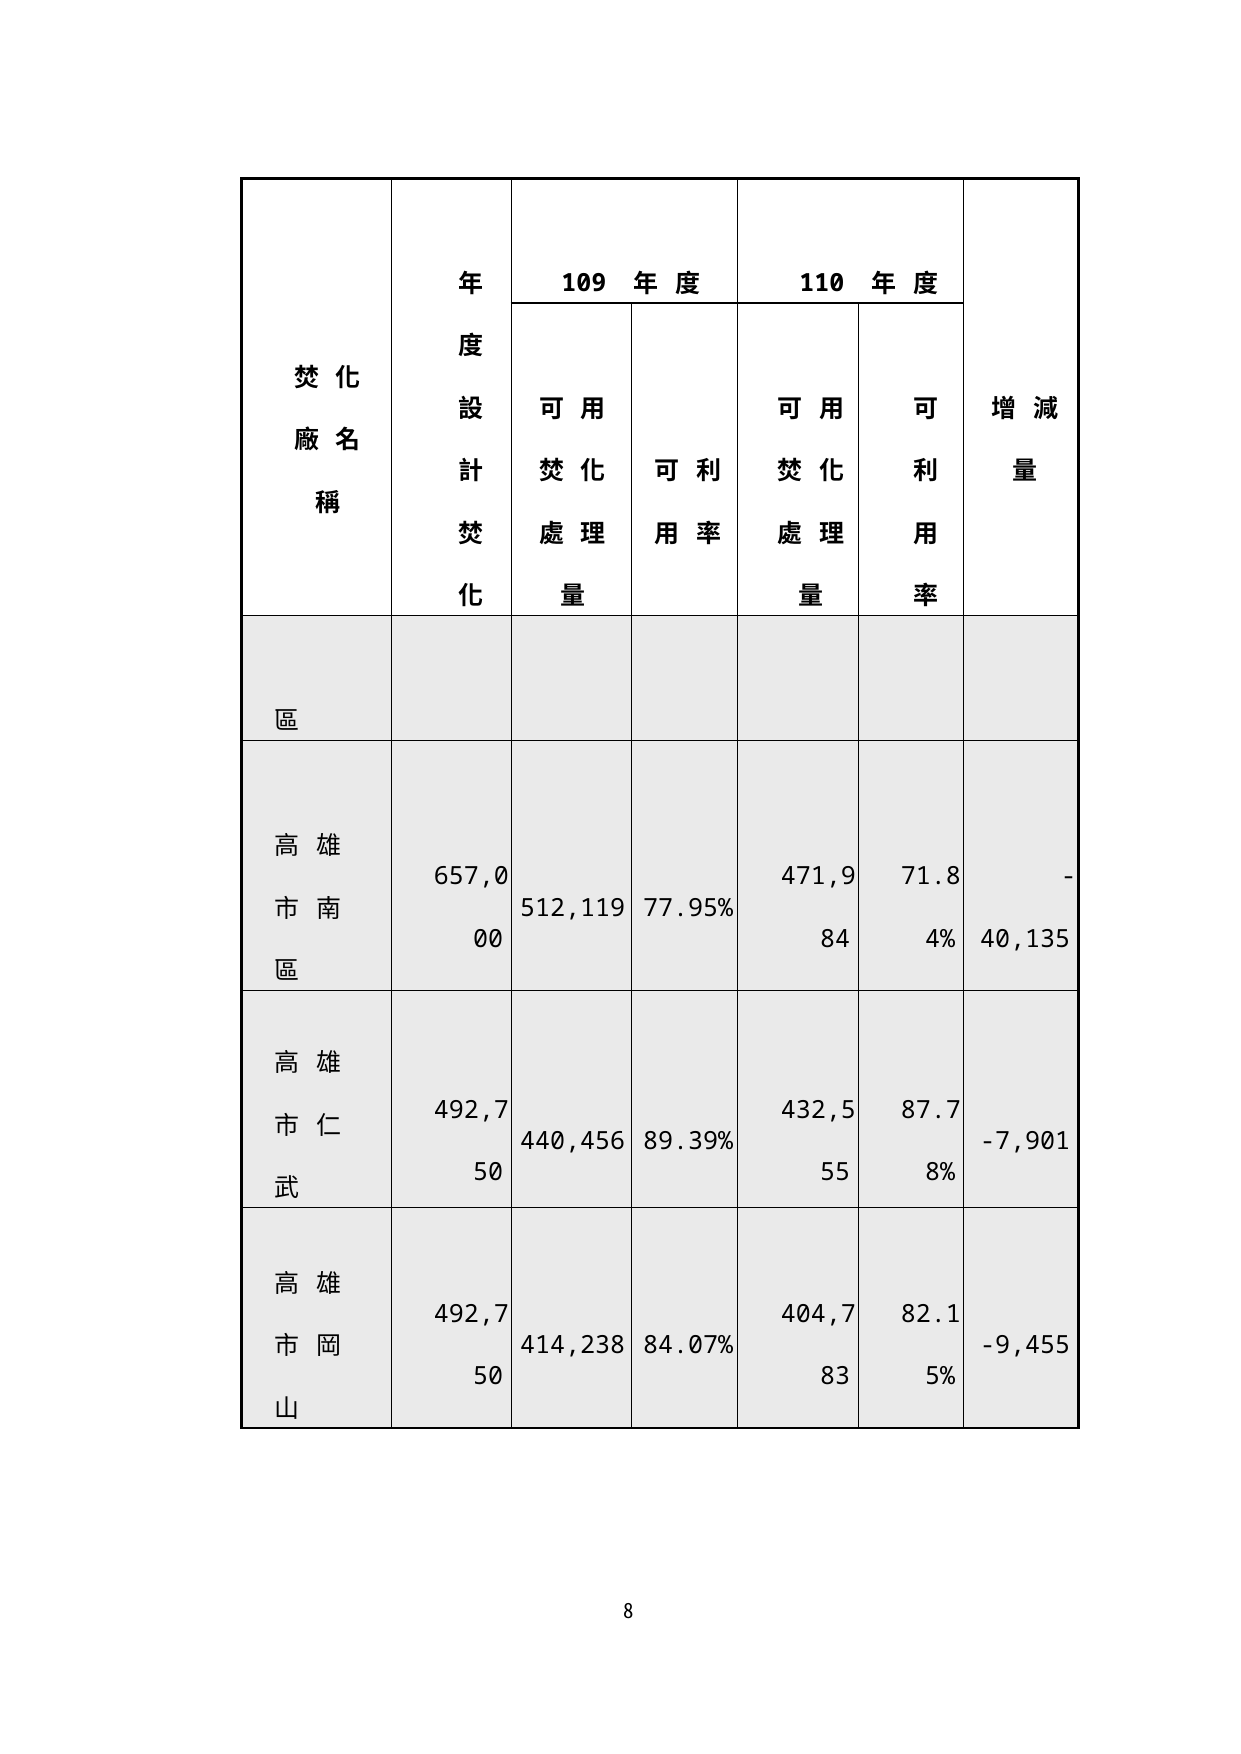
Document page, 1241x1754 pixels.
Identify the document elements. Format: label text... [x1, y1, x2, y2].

table_cell [964, 616, 1077, 740]
table_header 年度設計焚化處理量 [392, 180, 511, 615]
table_cell 可用焚化處理量 [738, 304, 858, 615]
table_cell 可用焚化處理量 [512, 304, 631, 615]
table_cell [632, 616, 737, 740]
table_cell 高雄市仁武 [243, 991, 391, 1207]
table_cell [859, 616, 963, 740]
table_cell -9,455 [964, 1208, 1077, 1427]
table_cell -40,135 [964, 741, 1077, 990]
table_cell 84.07% [632, 1208, 737, 1427]
table_cell 77.95% [632, 741, 737, 990]
table_cell 可利用率 [632, 304, 737, 615]
table_header 109年度 [512, 180, 737, 302]
table_cell 512,119 [512, 741, 631, 990]
table_cell [512, 616, 631, 740]
table_cell 高雄市南區 [243, 741, 391, 990]
table_cell 高雄市岡山 [243, 1208, 391, 1427]
table_cell -7,901 [964, 991, 1077, 1207]
table_header 增減量 [964, 180, 1077, 615]
table_cell 82.15% [859, 1208, 963, 1427]
table_header 焚化廠名稱 [243, 180, 391, 615]
table_cell 432,555 [738, 991, 858, 1207]
table_header 110年度 [738, 180, 963, 302]
table_cell 89.39% [632, 991, 737, 1207]
table_cell 440,456 [512, 991, 631, 1207]
table_cell 657,000 [392, 741, 511, 990]
table_cell 471,984 [738, 741, 858, 990]
table_cell 區 [243, 616, 391, 740]
table_cell 87.78% [859, 991, 963, 1207]
table_cell 492,750 [392, 1208, 511, 1427]
table_cell [738, 616, 858, 740]
table_cell 71.84% [859, 741, 963, 990]
table_cell 414,238 [512, 1208, 631, 1427]
table_cell 404,783 [738, 1208, 858, 1427]
table_cell 492,750 [392, 991, 511, 1207]
table_cell 可利用率 [859, 304, 963, 615]
table_cell [392, 616, 511, 740]
